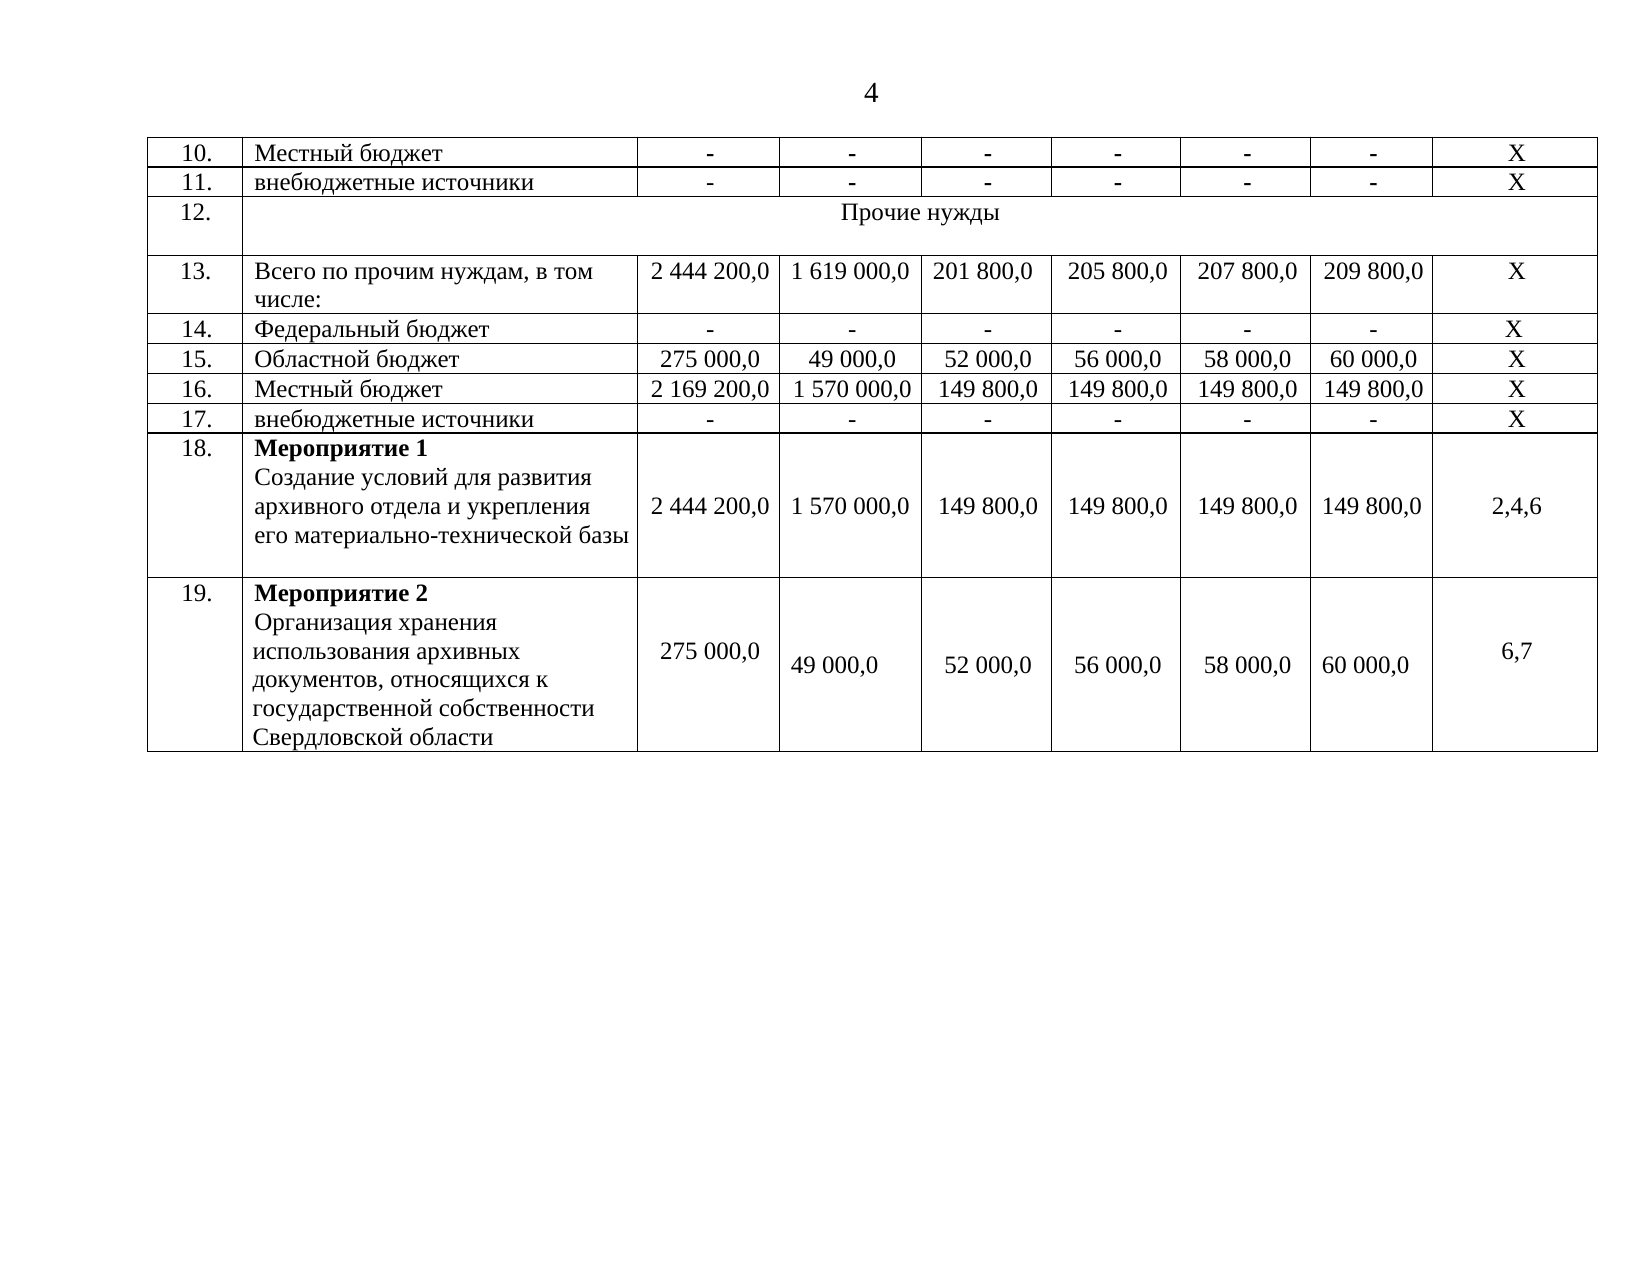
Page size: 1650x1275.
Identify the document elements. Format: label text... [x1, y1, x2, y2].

table_cell - [780, 404, 921, 432]
table_cell 12. [148, 197, 242, 255]
table_cell Всего по прочим нуждам, в том числе: [243, 256, 637, 313]
table_cell 18. [148, 434, 242, 577]
table_cell - [1181, 168, 1310, 196]
table_cell - [1052, 314, 1180, 343]
table_cell - [922, 168, 1051, 196]
table_cell 2 444 200,0 [638, 256, 779, 313]
table_cell 1 570 000,0 [780, 374, 921, 403]
table_cell - [1181, 404, 1310, 432]
table_cell 149 800,0 [1052, 434, 1180, 577]
table_cell - [1181, 138, 1310, 166]
table_cell - [1052, 404, 1180, 432]
table_cell 56 000,0 [1052, 344, 1180, 373]
table_cell - [638, 314, 779, 343]
table_cell 1 619 000,0 [780, 256, 921, 313]
table_cell внебюджетные источники [243, 404, 637, 432]
table_cell 58 000,0 [1181, 344, 1310, 373]
table_cell 149 800,0 [922, 374, 1051, 403]
table_cell 49 000,0 [780, 578, 921, 751]
table_cell - [922, 138, 1051, 166]
table_cell - [1311, 404, 1432, 432]
table_cell Х [1433, 138, 1597, 166]
table_cell 149 800,0 [1311, 434, 1432, 577]
table_cell - [1052, 168, 1180, 196]
table_cell - [1311, 138, 1432, 166]
table_cell - [780, 138, 921, 166]
table_cell 2,4,6 [1433, 434, 1597, 577]
table_cell Х [1433, 344, 1597, 373]
table_cell 15. [148, 344, 242, 373]
table_cell - [1181, 314, 1310, 343]
table_cell 58 000,0 [1181, 578, 1310, 751]
table_cell внебюджетные источники [243, 168, 637, 196]
table_cell 14. [148, 314, 242, 343]
table_cell - [638, 404, 779, 432]
table_cell Мероприятие 1 Создание условий для развития архивного отдела и укрепления его материально-технической базы [243, 434, 637, 577]
table_cell 209 800,0 [1311, 256, 1432, 313]
table_cell 16. [148, 374, 242, 403]
table_cell 6,7 [1433, 578, 1597, 751]
table_cell Местный бюджет [243, 138, 637, 166]
table_cell 49 000,0 [780, 344, 921, 373]
table_cell - [1311, 314, 1432, 343]
table_cell Х [1433, 314, 1597, 343]
table_cell 149 800,0 [1052, 374, 1180, 403]
table_cell 149 800,0 [1181, 374, 1310, 403]
table_cell 10. [148, 138, 242, 166]
table_cell 149 800,0 [1311, 374, 1432, 403]
table_cell 52 000,0 [922, 344, 1051, 373]
table_cell Х [1433, 374, 1597, 403]
table_cell - [922, 404, 1051, 432]
table_cell 11. [148, 168, 242, 196]
table_cell Х [1433, 168, 1597, 196]
table_cell 149 800,0 [1181, 434, 1310, 577]
table_cell 205 800,0 [1052, 256, 1180, 313]
table_cell 149 800,0 [922, 434, 1051, 577]
table_cell 207 800,0 [1181, 256, 1310, 313]
table_cell Х [1433, 404, 1597, 432]
table_cell - [922, 314, 1051, 343]
table_cell - [638, 138, 779, 166]
table_cell 60 000,0 [1311, 344, 1432, 373]
table_cell 201 800,0 [922, 256, 1051, 313]
table_cell 19. [148, 578, 242, 751]
table_cell 56 000,0 [1052, 578, 1180, 751]
table_cell - [638, 168, 779, 196]
table_cell 17. [148, 404, 242, 432]
table_cell Прочие нужды [243, 197, 1597, 255]
table_cell 2 444 200,0 [638, 434, 779, 577]
table_cell 275 000,0 [638, 578, 779, 751]
table_cell - [1052, 138, 1180, 166]
table_cell Областной бюджет [243, 344, 637, 373]
table_cell 13. [148, 256, 242, 313]
table_cell Х [1433, 256, 1597, 313]
table_cell - [1311, 168, 1432, 196]
table_cell Мероприятие 2 Организация хранения использования архивных документов, относящихся к государственной собственности Свердловской области [243, 578, 637, 751]
table_cell Местный бюджет [243, 374, 637, 403]
table_cell Федеральный бюджет [243, 314, 637, 343]
table_cell 60 000,0 [1311, 578, 1432, 751]
table_cell - [780, 314, 921, 343]
table_cell 2 169 200,0 [638, 374, 779, 403]
table_cell 1 570 000,0 [780, 434, 921, 577]
table_cell - [780, 168, 921, 196]
table_cell 275 000,0 [638, 344, 779, 373]
table_cell 52 000,0 [922, 578, 1051, 751]
